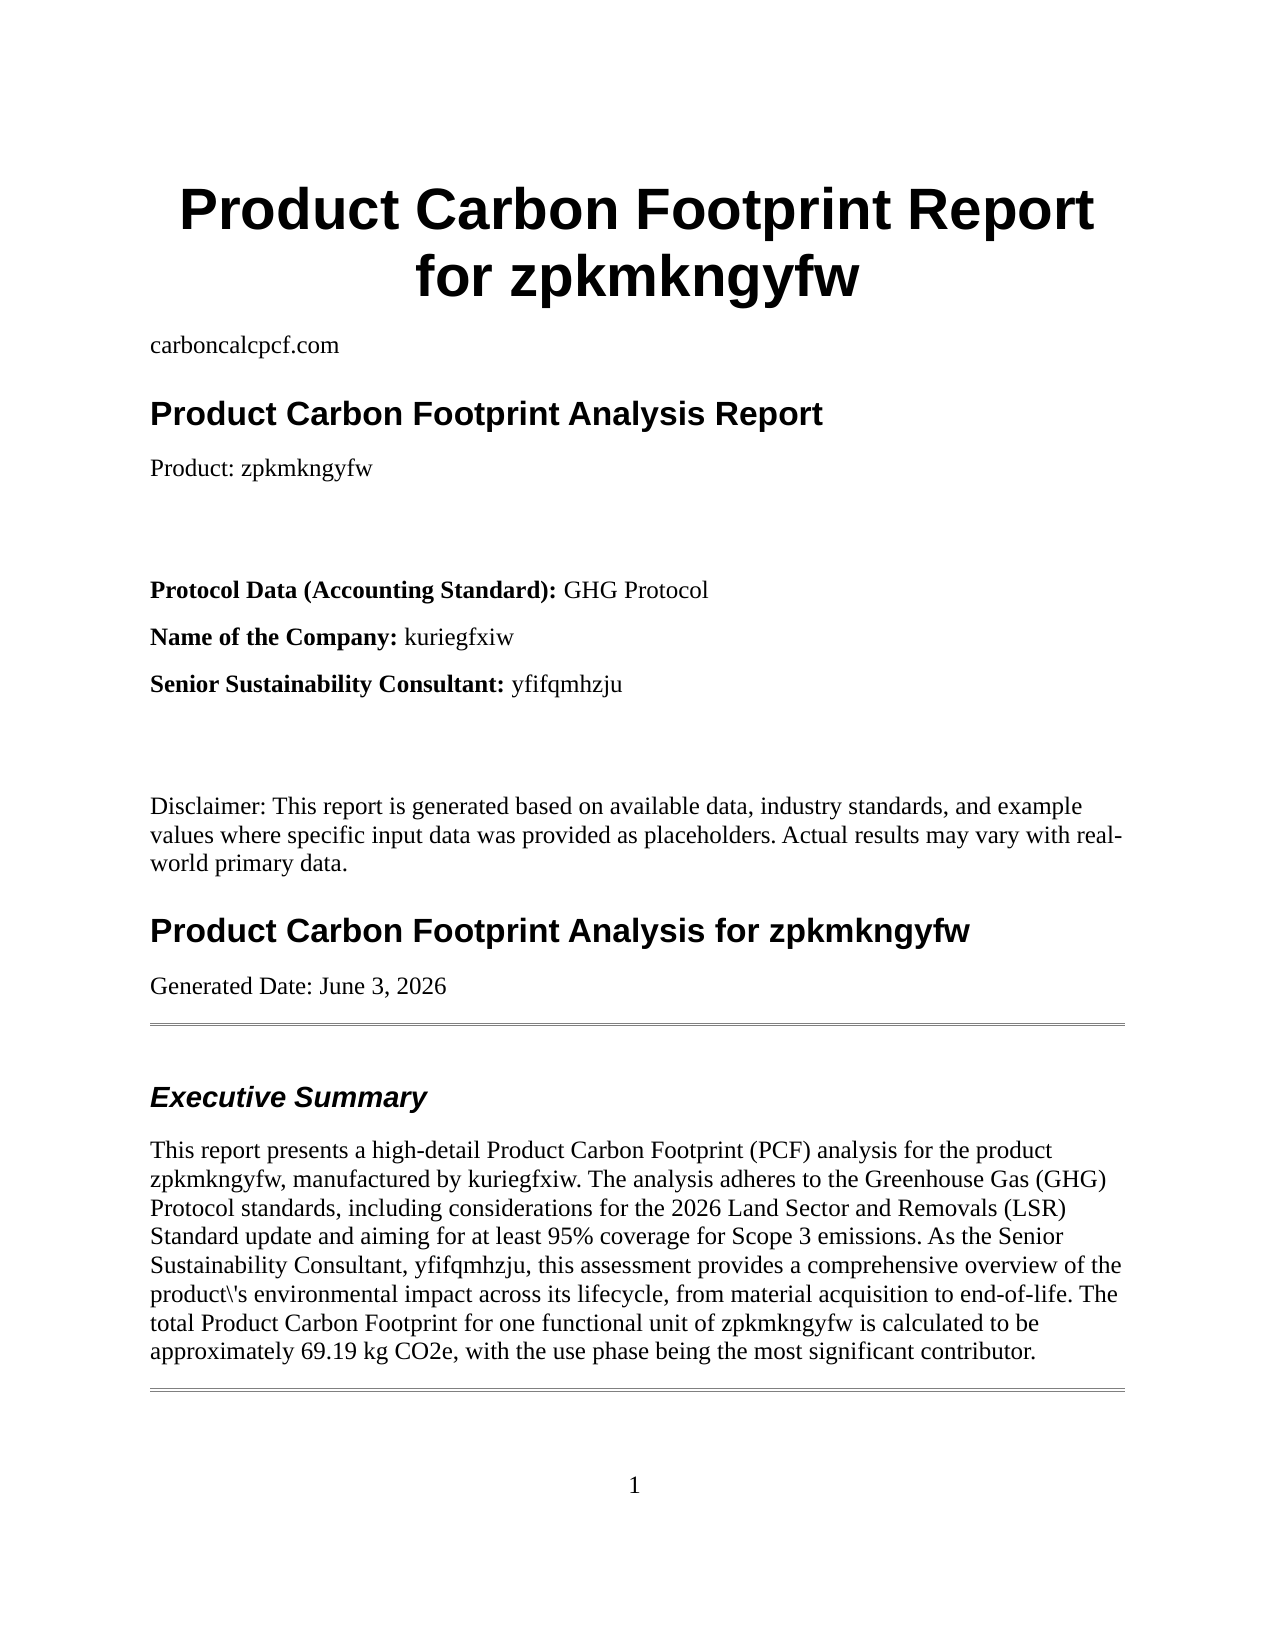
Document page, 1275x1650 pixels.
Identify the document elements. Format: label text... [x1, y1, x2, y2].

subtitle Product Carbon Footprint Analysis for zpkmkngyfw [150, 911, 1125, 950]
subtitle Product Carbon Footprint Analysis Report [150, 393, 1125, 432]
text Senior Sustainability Consultant: yfifqmhzju [150, 669, 1125, 698]
text carboncalcpcf.com [150, 331, 1125, 359]
text This report presents a high-detail Product Carbon Footprint (PCF) analysis for the product zpkmkngyfw, manufactured by kuriegfxiw. The analysis adheres to the Greenhouse Gas (GHG) Protocol standards, including considerations for the 2026 Land Sector and Removals (LSR) Standard update and aiming for at least 95% coverage for Scope 3 emissions. As the Senior Sustainability Consultant, yfifqmhzju, this assessment provides a comprehensive overview of the product\'s environmental impact across its lifecycle, from material acquisition to end-of-life. The total Product Carbon Footprint for one functional unit of zpkmkngyfw is calculated to be approximately 69.19 kg CO2e, with the use phase being the most significant contributor. [150, 1135, 1125, 1365]
text Generated Date: June 3, 2026 [150, 971, 1125, 1000]
text Protocol Data (Accounting Standard): GHG Protocol [150, 576, 1125, 604]
text Disclaimer: This report is generated based on available data, industry standards, and example values where specific input data was provided as placeholders. Actual results may vary with real-world primary data. [150, 791, 1125, 877]
title Product Carbon Footprint Report for zpkmkngyfw [150, 175, 1125, 309]
text Product: zpkmkngyfw [150, 453, 1125, 482]
text Name of the Company: kuriegfxiw [150, 622, 1125, 651]
subtitle Executive Summary [150, 1080, 1125, 1114]
